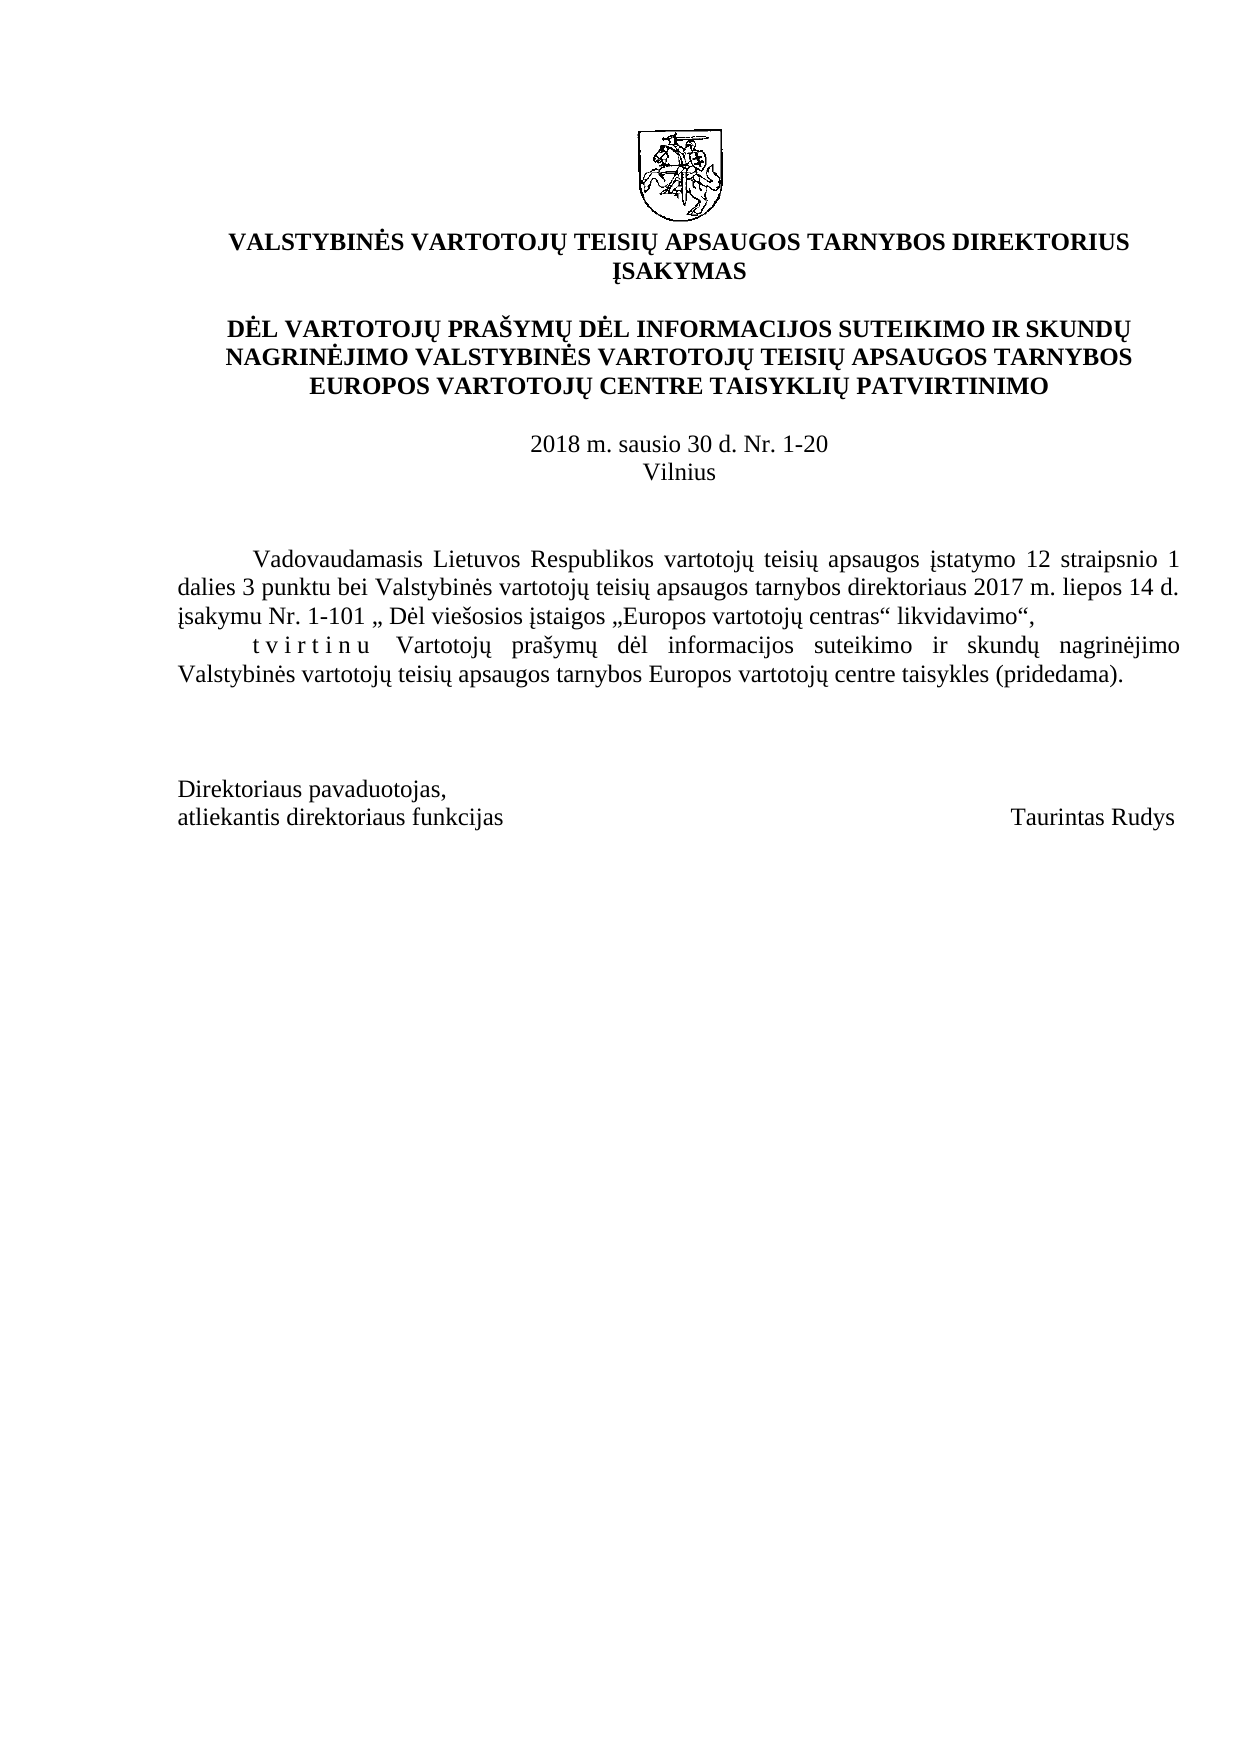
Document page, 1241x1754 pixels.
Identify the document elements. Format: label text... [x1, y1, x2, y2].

text Direktoriaus pavaduotojas, [177, 774, 1181, 802]
text 2018 m. sausio 30 d. Nr. 1-20 [177, 429, 1181, 457]
text DĖL VARTOTOJŲ PRAŠYMŲ DĖL INFORMACIJOS SUTEIKIMO IR SKUNDŲ NAGRINĖJIMO VALSTYBINĖS VARTOTOJŲ TEISIŲ APSAUGOS TARNYBOS EUROPOS VARTOTOJŲ CENTRE TAISYKLIŲ PATVIRTINIMO [177, 314, 1181, 400]
text Vilnius [177, 457, 1181, 486]
text VALSTYBINĖS VARTOTOJŲ TEISIŲ APSAUGOS TARNYBOS DIREKTORIUS ĮSAKYMAS [177, 227, 1181, 285]
text Vadovaudamasis Lietuvos Respublikos vartotojų teisių apsaugos įstatymo 12 straipsnio 1 dalies 3 punktu bei Valstybinės vartotojų teisių apsaugos tarnybos direktoriaus 2017 m. liepos 14 d. įsakymu Nr. 1-101 „ Dėl viešosios įstaigos „Europos vartotojų centras“ likvidavimo“, [177, 544, 1181, 630]
text tvirtinu Vartotojų prašymų dėl informacijos suteikimo ir skundų nagrinėjimo Valstybinės vartotojų teisių apsaugos tarnybos Europos vartotojų centre taisykles (pridedama). [177, 630, 1181, 687]
text atliekantis direktoriaus funkcijas Taurintas Rudys [177, 802, 1181, 831]
